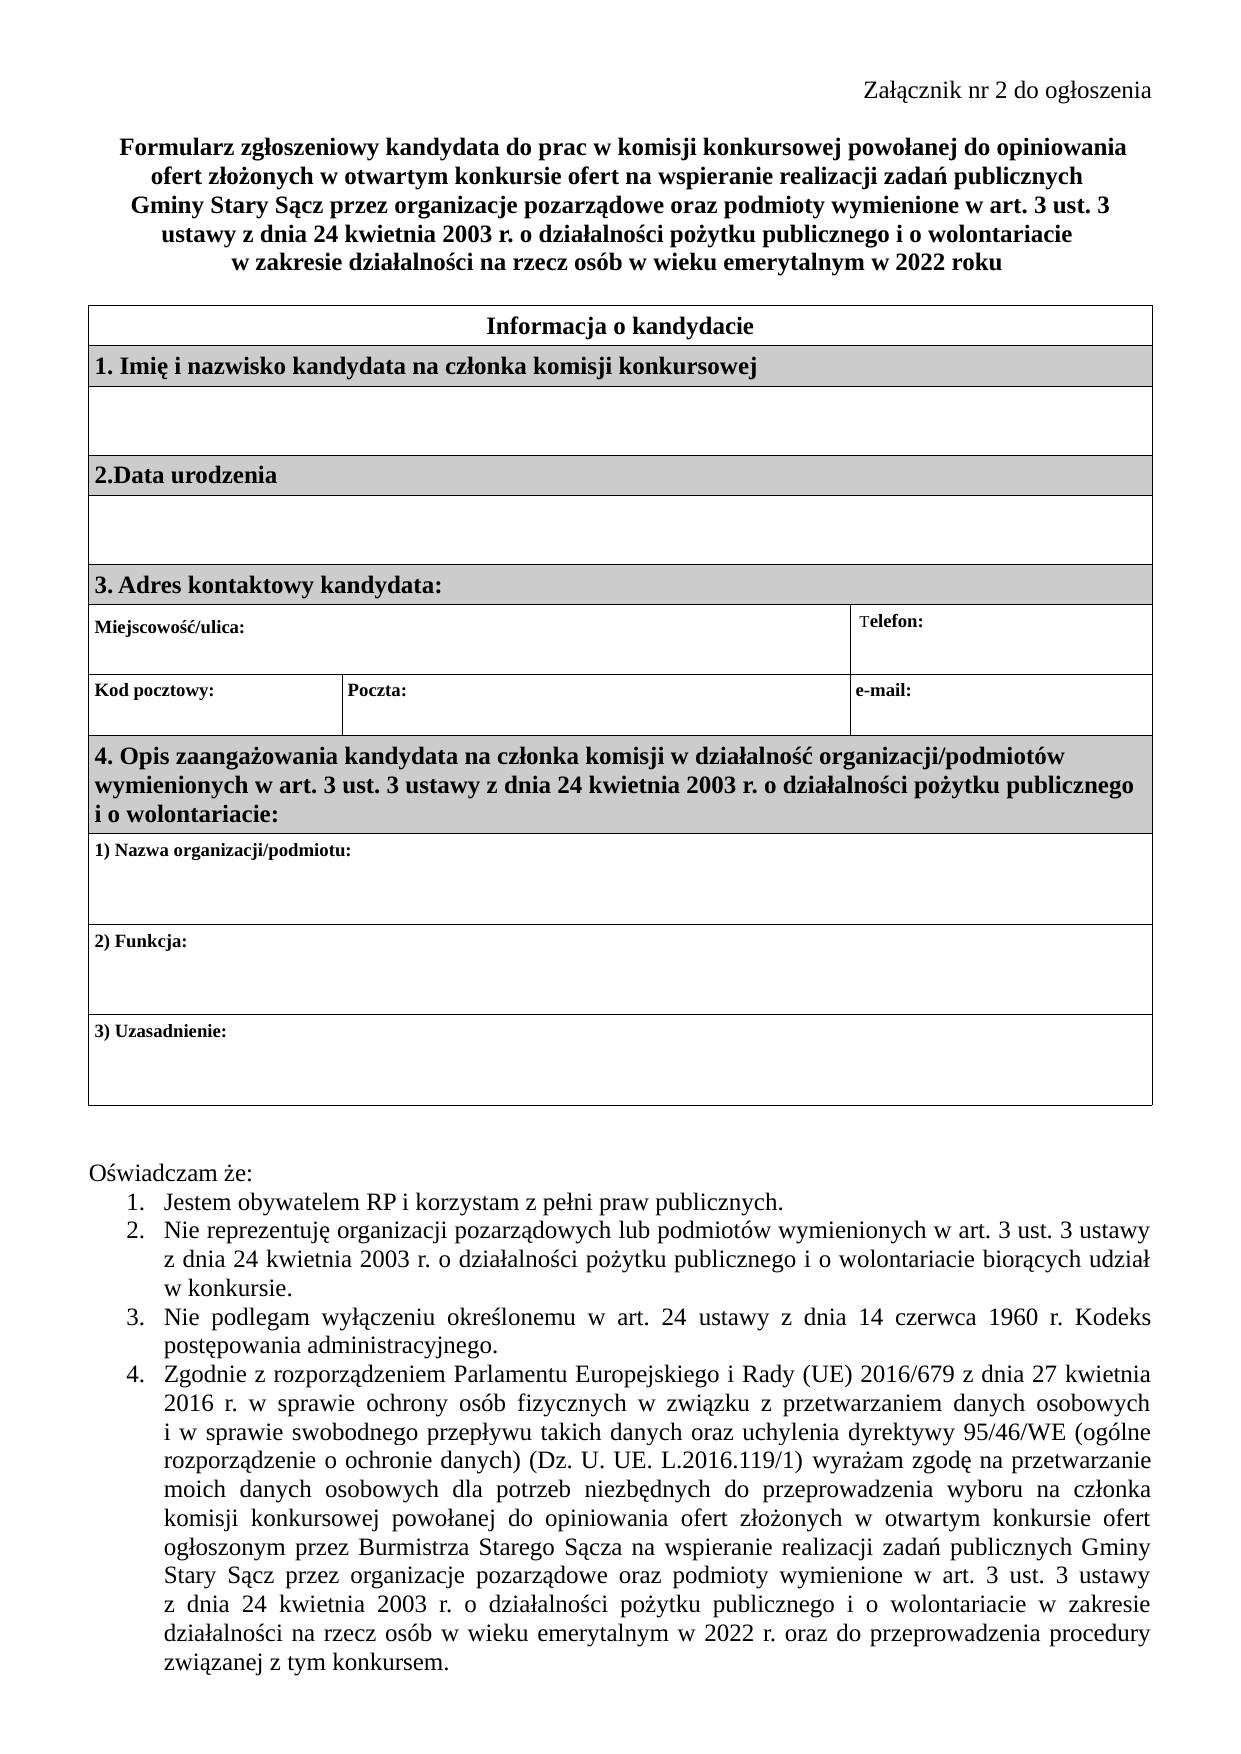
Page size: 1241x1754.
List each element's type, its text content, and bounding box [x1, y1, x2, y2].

table_cell Telefon: [851, 605, 1152, 673]
text Formularz zgłoszeniowy kandydata do prac w komisji konkursowej powołanej do opiniowania ofert złożonych w otwartym konkursie ofert na wspieranie realizacji zadań publicznych [88, 132, 1152, 190]
table_cell 2) Funkcja: [89, 925, 1152, 1014]
table_header Informacja o kandydacie [89, 306, 1152, 345]
list Zgodnie z rozporządzeniem Parlamentu Europejskiego i Rady (UE) 2016/679 z dnia 27 kwietnia 2016 r. w sprawie ochrony osób fizycznych w związku z przetwarzaniem danych osobowych i w sprawie swobodnego przepływu takich danych oraz uchylenia dyrektywy 95/46/WE (ogólne rozporządzenie o ochronie danych) (Dz. U. UE. L.2016.119/1) wyrażam zgodę na przetwarzanie moich danych osobowych dla potrzeb niezbędnych do przeprowadzenia wyboru na członka komisji konkursowej powołanej do opiniowania ofert złożonych w otwartym konkursie ofert ogłoszonym przez Burmistrza Starego Sącza na wspieranie realizacji zadań publicznych Gminy Stary Sącz przez organizacje pozarządowe oraz podmioty wymienione w art. 3 ust. 3 ustawy z dnia 24 kwietnia 2003 r. o działalności pożytku publicznego i o wolontariacie w zakresie działalności na rzecz osób w wieku emerytalnym w 2022 r. oraz do przeprowadzenia procedury związanej z tym konkursem. [126, 1359, 1152, 1675]
table_cell Kod pocztowy: [89, 675, 342, 735]
text Załącznik nr 2 do ogłoszenia [88, 75, 1152, 104]
table_cell [89, 387, 1152, 455]
table_cell 1. Imię i nazwisko kandydata na członka komisji konkursowej [89, 346, 1152, 386]
table_cell e-mail: [851, 675, 1152, 735]
text Oświadczam że: [88, 1158, 1152, 1187]
text Gminy Stary Sącz przez organizacje pozarządowe oraz podmioty wymienione w art. 3 ust. 3 ustawy z dnia 24 kwietnia 2003 r. o działalności pożytku publicznego i o wolontariacie [88, 190, 1152, 247]
list Jestem obywatelem RP i korzystam z pełni praw publicznych. [126, 1187, 1152, 1215]
table_cell 4. Opis zaangażowania kandydata na członka komisji w działalność organizacji/podmiotów wymienionych w art. 3 ust. 3 ustawy z dnia 24 kwietnia 2003 r. o działalności pożytku publicznego i o wolontariacie: [89, 736, 1152, 833]
list Nie podlegam wyłączeniu określonemu w art. 24 ustawy z dnia 14 czerwca 1960 r. Kodeks postępowania administracyjnego. [126, 1302, 1152, 1359]
list Nie reprezentuję organizacji pozarządowych lub podmiotów wymienionych w art. 3 ust. 3 ustawy z dnia 24 kwietnia 2003 r. o działalności pożytku publicznego i o wolontariacie biorących udział w konkursie. [126, 1215, 1152, 1302]
table_cell [89, 496, 1152, 564]
table_cell Miejscowość/ulica: [89, 605, 850, 673]
table_cell 2.Data urodzenia [89, 456, 1152, 495]
table_cell 3) Uzasadnienie: [89, 1015, 1152, 1105]
table_cell 3. Adres kontaktowy kandydata: [89, 565, 1152, 604]
table_cell 1) Nazwa organizacji/podmiotu: [89, 834, 1152, 924]
table_cell Poczta: [343, 675, 850, 735]
text w zakresie działalności na rzecz osób w wieku emerytalnym w 2022 roku [88, 247, 1152, 276]
